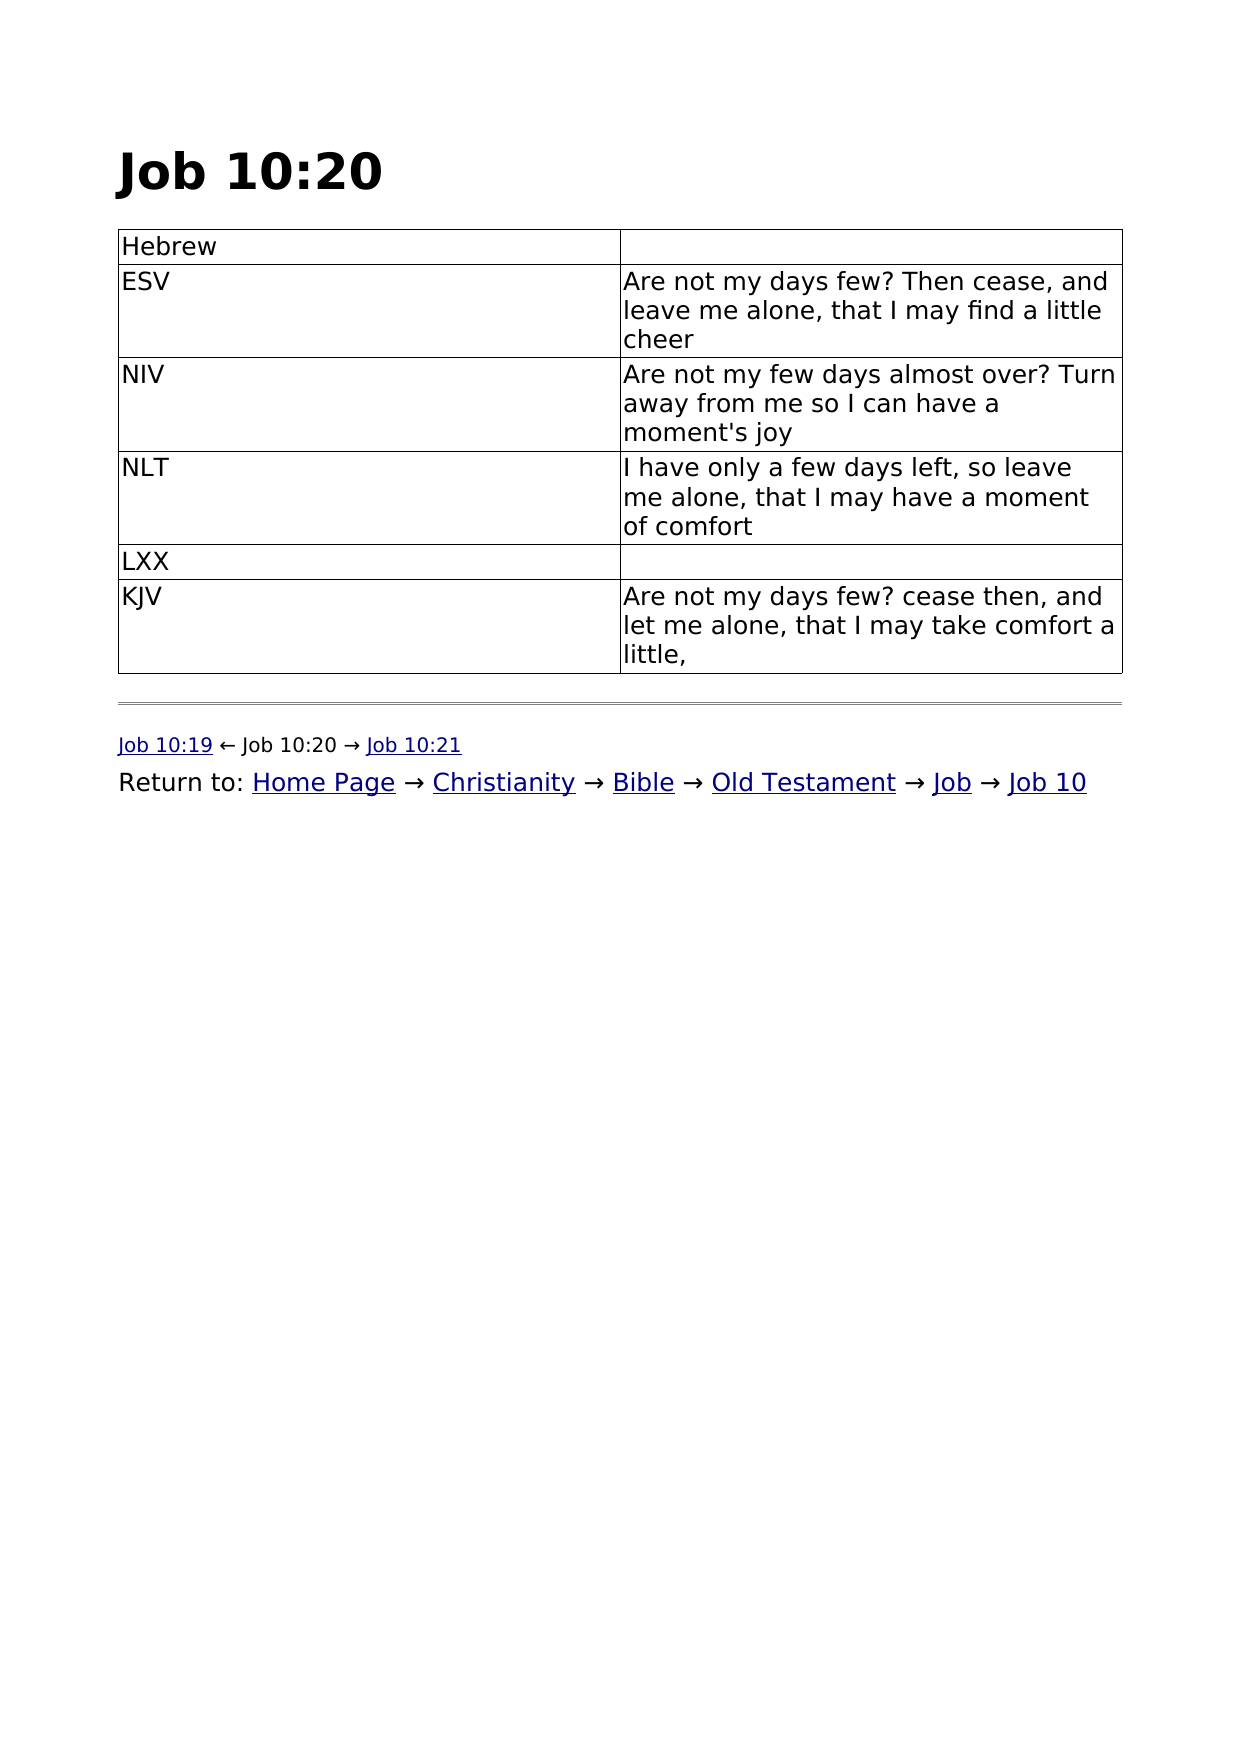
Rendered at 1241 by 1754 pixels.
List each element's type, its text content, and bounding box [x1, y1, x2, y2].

subtitle Job 10:20 [118, 143, 1122, 201]
text Return to: Home Page → Christianity → Bible → Old Testament → Job → Job 10 [118, 768, 1122, 797]
table_cell ESV [119, 265, 620, 357]
table_cell KJV [119, 580, 620, 673]
table_cell NIV [119, 358, 620, 451]
table_header Hebrew [119, 230, 620, 264]
table_cell NLT [119, 452, 620, 544]
text Job 10:19 ← Job 10:20 → Job 10:21 [118, 734, 1122, 768]
table_cell [621, 545, 1122, 579]
table_cell I have only a few days left, so leave me alone, that I may have a moment of comfort [621, 452, 1122, 544]
table_cell Are not my days few? Then cease, and leave me alone, that I may find a little cheer [621, 265, 1122, 357]
table_cell Are not my few days almost over? Turn away from me so I can have a moment's joy [621, 358, 1122, 451]
table_cell LXX [119, 545, 620, 579]
table_header [621, 230, 1122, 264]
table_cell Are not my days few? cease then, and let me alone, that I may take comfort a little, [621, 580, 1122, 673]
